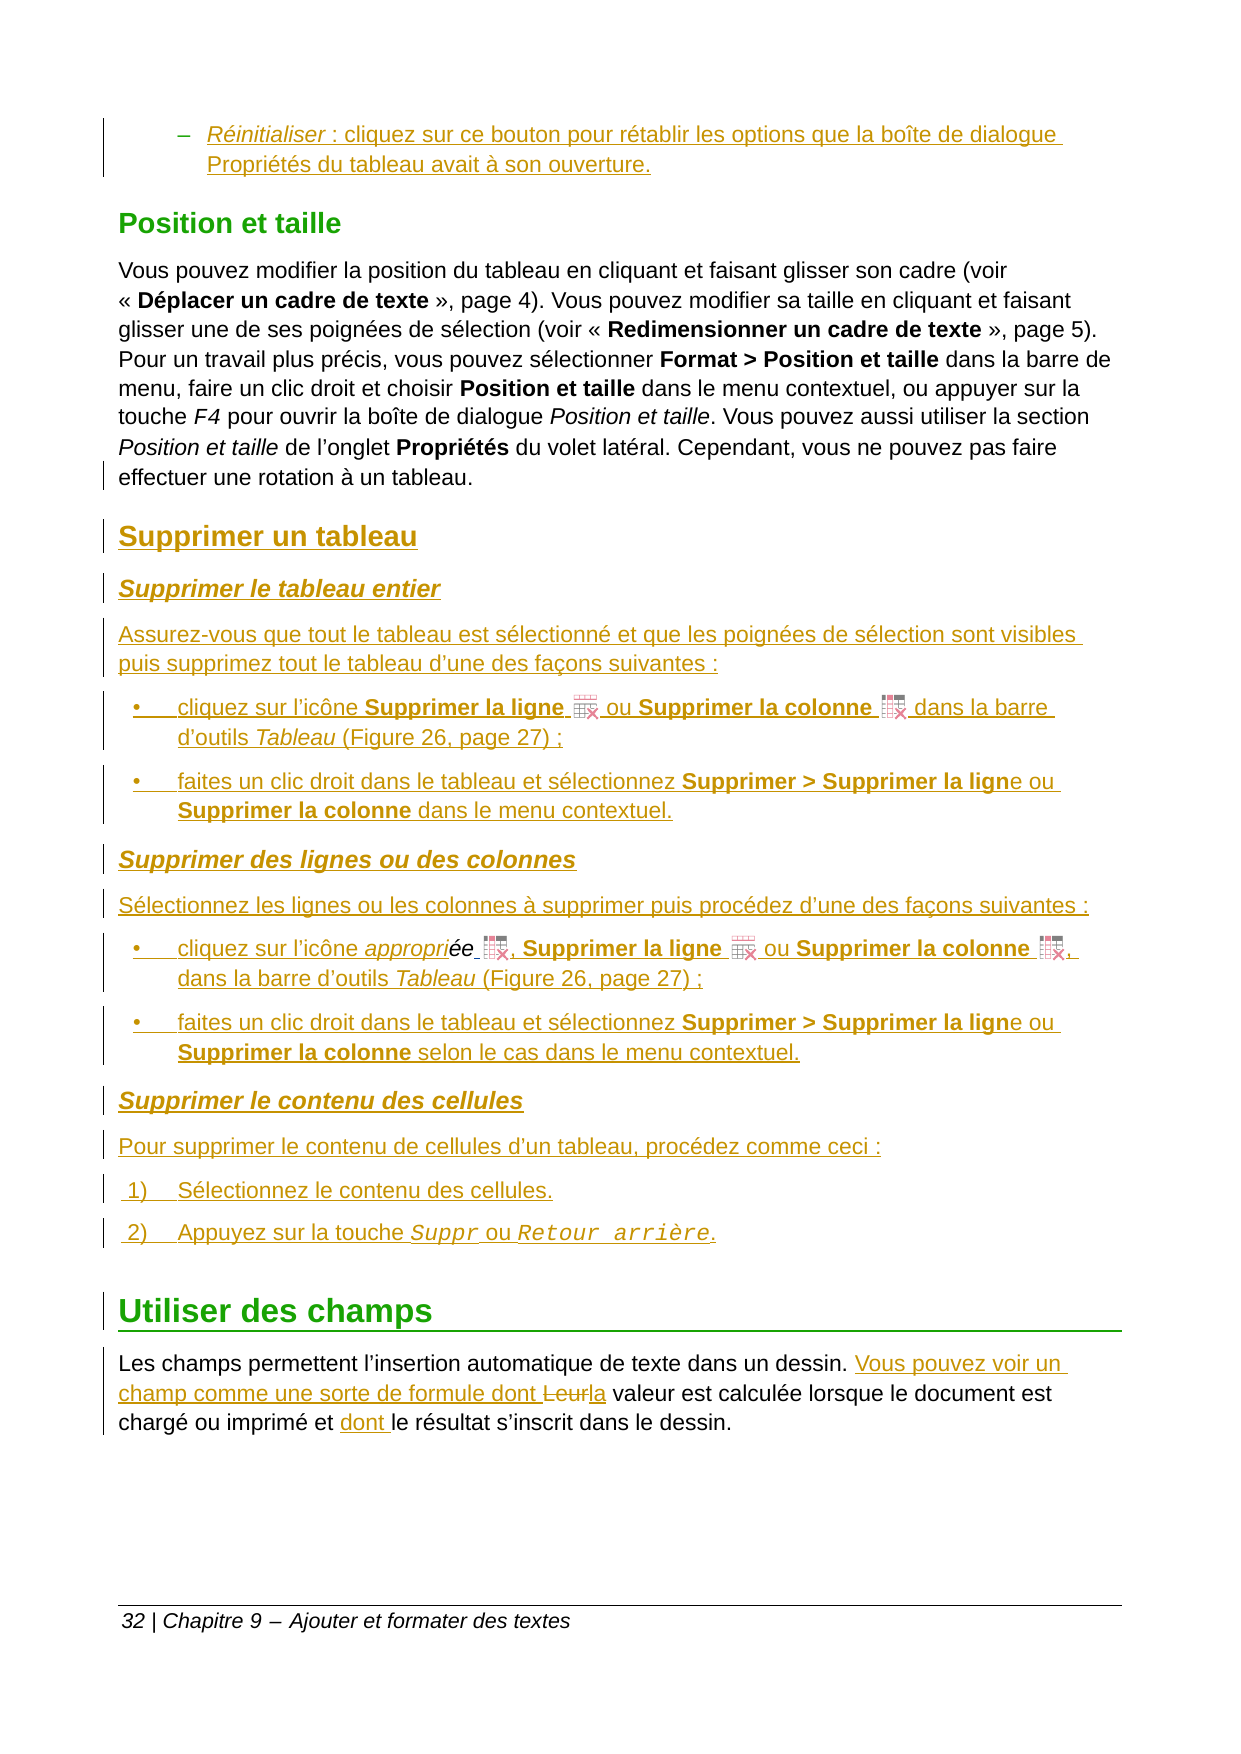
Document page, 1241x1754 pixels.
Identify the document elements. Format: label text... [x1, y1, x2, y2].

list faites un clic droit dans le tableau et sélectionnez Supprimer > Supprimer la ligne ou Supprimer la colonne selon le cas dans le menu contextuel. [133, 1006, 1122, 1065]
text Assurez-vous que tout le tableau est sélectionné et que les poignées de sélection sont visibles puis supprimez tout le tableau d’une des façons suivantes : [118, 618, 1122, 677]
list faites un clic droit dans le tableau et sélectionnez Supprimer > Supprimer la ligne ou Supprimer la colonne dans le menu contextuel. [133, 765, 1122, 824]
subtitle Utiliser des champs [118, 1292, 1122, 1330]
subtitle Supprimer des lignes ou des colonnes [118, 844, 1122, 874]
text Les champs permettent l’insertion automatique de texte dans un dessin. Vous pouvez voir un champ comme une sorte de formule dont la valeur est calculée lorsque le document est chargé ou imprimé et dont le résultat s’inscrit dans le dessin. [118, 1347, 1122, 1435]
subtitle Supprimer un tableau [118, 519, 1122, 553]
list Réinitialiser : cliquez sur ce bouton pour rétablir les options que la boîte de dialogue Propriétés du tableau avait à son ouverture. [177, 118, 1122, 177]
subtitle Supprimer le contenu des cellules [118, 1086, 1122, 1115]
list cliquez sur l’icône Supprimer la ligne ou Supprimer la colonne dans la barre d’outils Tableau (Figure 26, page 27) ; [133, 691, 1122, 750]
text Vous pouvez modifier la position du tableau en cliquant et faisant glisser son cadre (voir « Déplacer un cadre de texte », page 4). Vous pouvez modifier sa taille en cliquant et faisant glisser une de ses poignées de sélection (voir « Redimensionner un cadre de texte », page 5). Pour un travail plus précis, vous pouvez sélectionner Format > Position et taille dans la barre de menu, faire un clic droit et choisir Position et taille dans le menu contextuel, ou appuyer sur la touche F4 pour ouvrir la boîte de dialogue Position et taille. Vous pouvez aussi utiliser la section Position et taille de l’onglet Propriétés du volet latéral. Cependant, vous ne pouvez pas faire effectuer une rotation à un tableau. [118, 254, 1122, 490]
list cliquez sur l’icône appropriée , Supprimer la ligne ou Supprimer la colonne , dans la barre d’outils Tableau (Figure 26, page 27) ; [133, 933, 1122, 992]
text Pour supprimer le contenu de cellules d’un tableau, procédez comme ceci : [118, 1130, 1122, 1159]
list Appuyez sur la touche Suppr ou Retour arrière. [148, 1218, 1122, 1247]
list Sélectionnez le contenu des cellules. [148, 1174, 1122, 1203]
subtitle Position et taille [118, 206, 1122, 240]
subtitle Supprimer le tableau entier [118, 573, 1122, 603]
text Sélectionnez les lignes ou les colonnes à supprimer puis procédez d’une des façons suivantes : [118, 888, 1122, 918]
